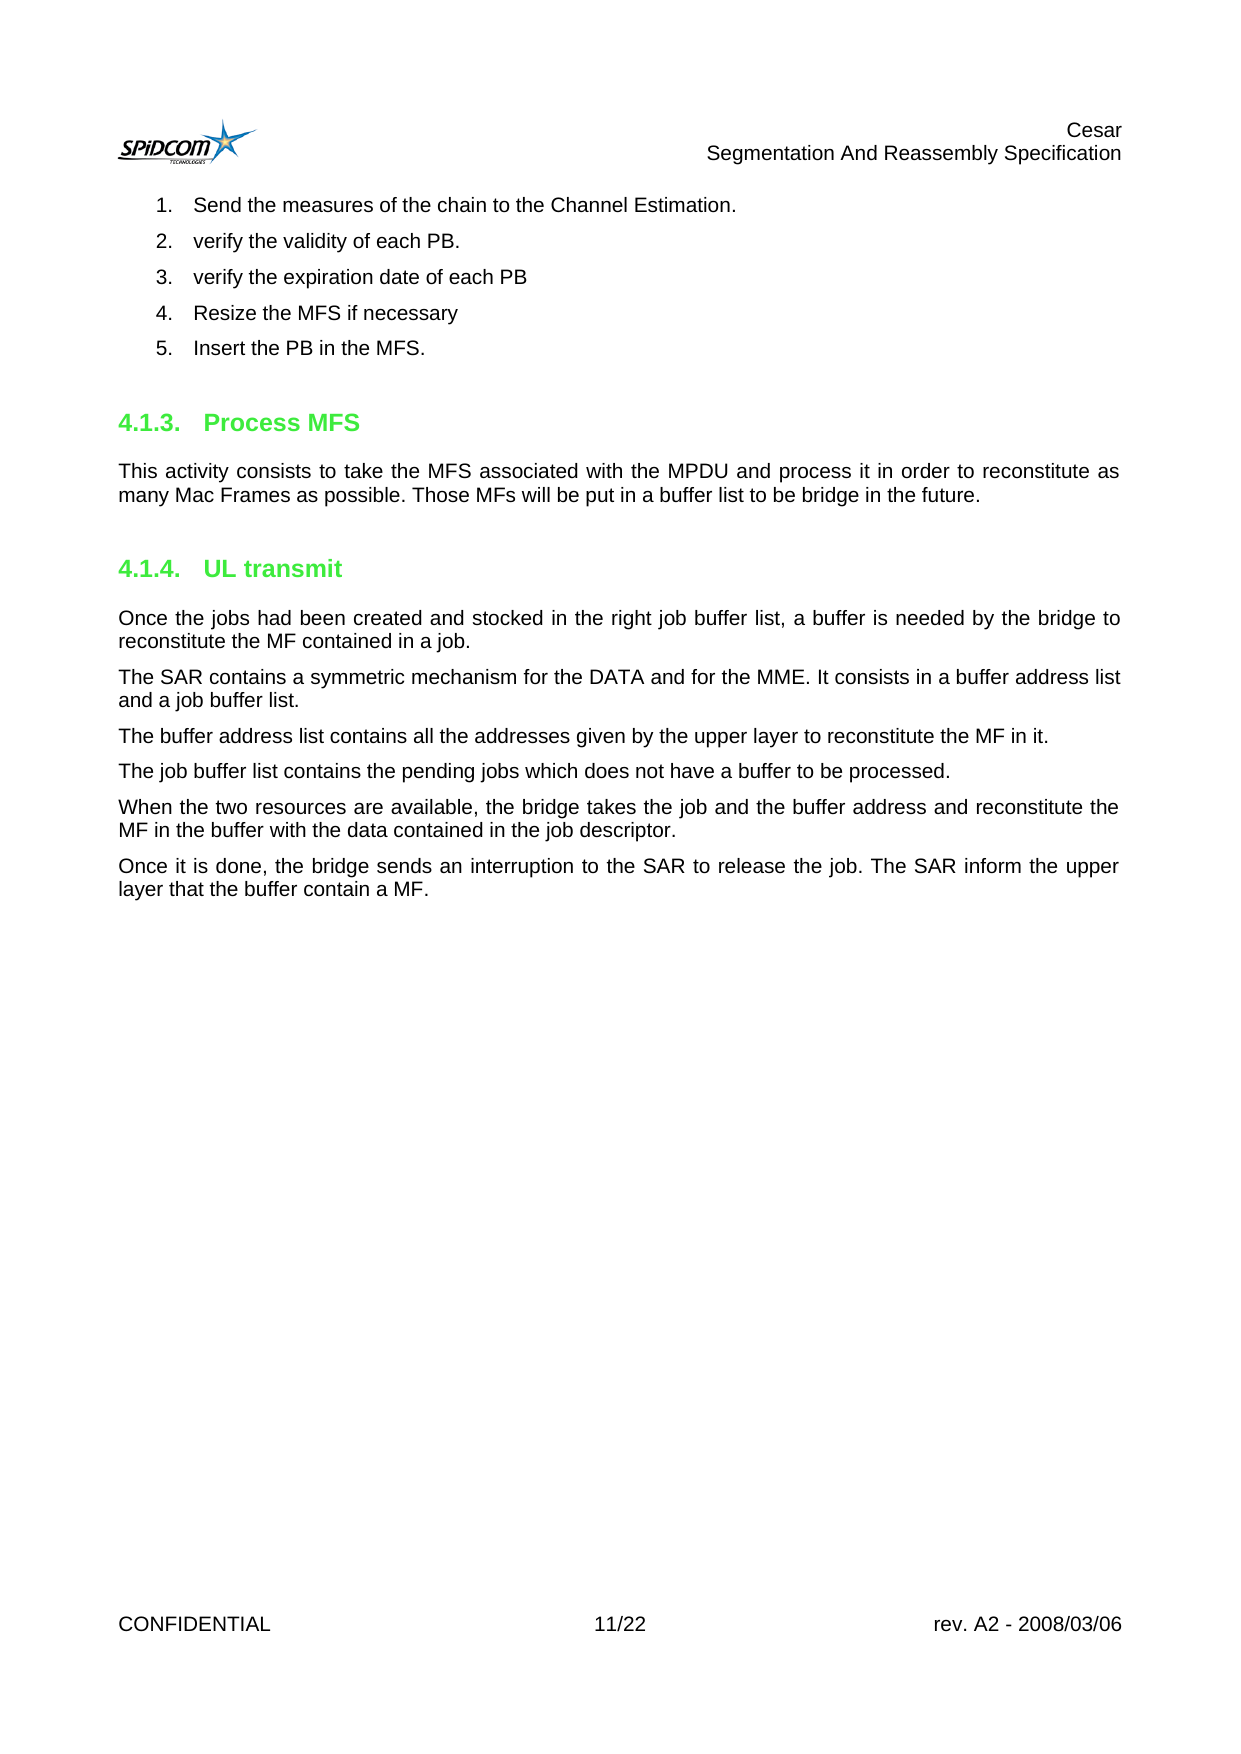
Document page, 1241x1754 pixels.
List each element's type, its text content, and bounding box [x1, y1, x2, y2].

picture [117, 118, 258, 165]
text The SAR contains a symmetric mechanism for the DATA and for the MME. It consists in a buffer address list and a job buffer list. [118, 665, 1122, 712]
list Insert the PB in the MFS. [156, 337, 1122, 360]
text The buffer address list contains all the addresses given by the upper layer to reconstitute the MF in it. [118, 724, 1122, 747]
list verify the validity of each PB. [156, 230, 1122, 253]
subtitle Process MFS [118, 408, 1122, 436]
text This activity consists to take the MFS associated with the MPDU and process it in order to reconstitute as many Mac Frames as possible. Those MFs will be put in a buffer list to be bridge in the future. [118, 460, 1122, 506]
subtitle UL transmit [118, 555, 1122, 583]
list verify the expiration date of each PB [156, 266, 1122, 289]
text Once it is done, the bridge sends an interruption to the SAR to release the job. The SAR inform the upper layer that the buffer contain a MF. [118, 854, 1122, 901]
text When the two resources are available, the bridge takes the job and the buffer address and reconstitute the MF in the buffer with the data contained in the job descriptor. [118, 796, 1122, 842]
list Send the measures of the chain to the Channel Estimation. [156, 194, 1122, 217]
list Resize the MFS if necessary [156, 301, 1122, 324]
text The job buffer list contains the pending jobs which does not have a buffer to be processed. [118, 760, 1122, 783]
text Once the jobs had been created and stocked in the right job buffer list, a buffer is needed by the bridge to reconstitute the MF contained in a job. [118, 606, 1122, 653]
